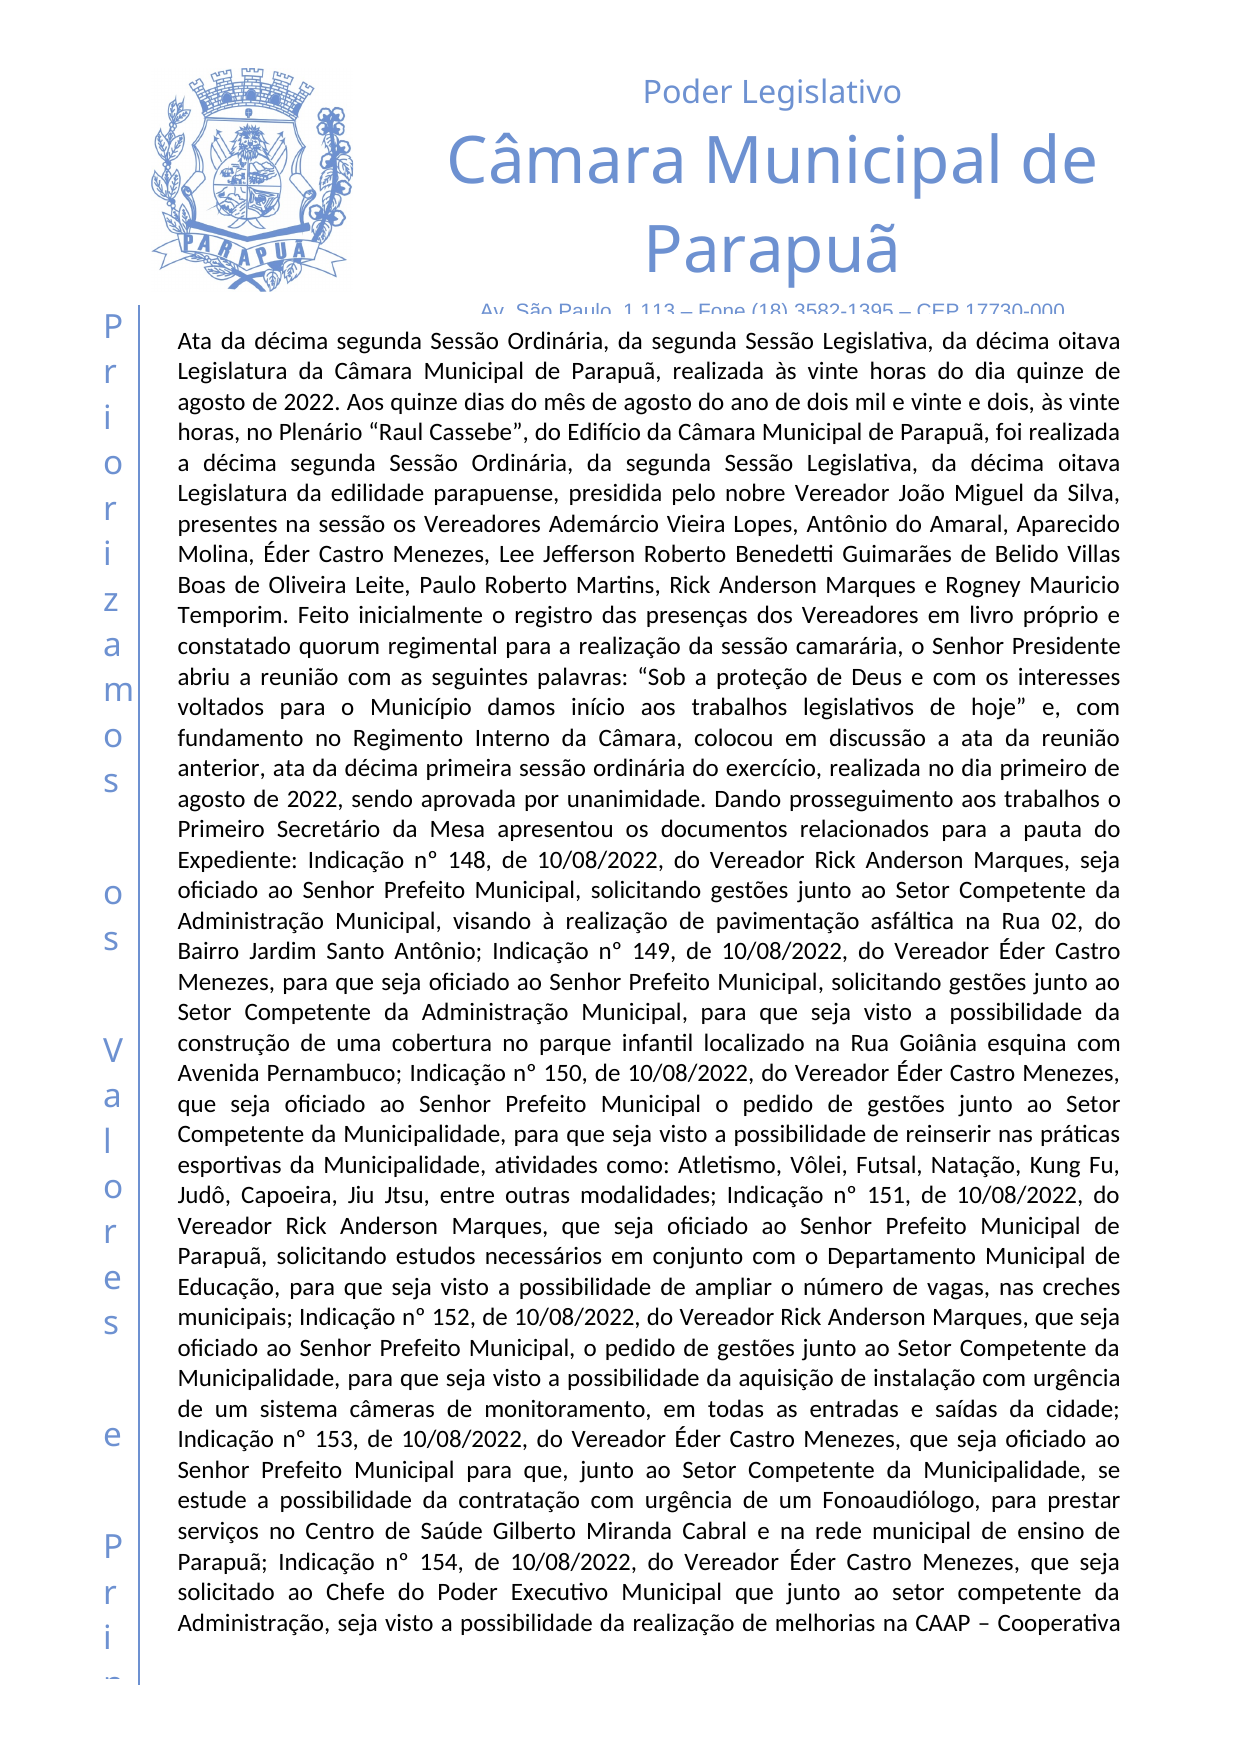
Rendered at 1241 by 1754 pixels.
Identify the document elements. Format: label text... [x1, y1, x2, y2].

text Ata da décima segunda Sessão Ordinária, da segunda Sessão Legislativa, da décima oitava Legislatura da Câmara Municipal de Parapuã, realizada às vinte horas do dia quinze de agosto de 2022. Aos quinze dias do mês de agosto do ano de dois mil e vinte e dois, às vinte horas, no Plenário “Raul Cassebe”, do Edifício da Câmara Municipal de Parapuã, foi realizada a décima segunda Sessão Ordinária, da segunda Sessão Legislativa, da décima oitava Legislatura da edilidade parapuense, presidida pelo nobre Vereador João Miguel da Silva, presentes na sessão os Vereadores Ademárcio Vieira Lopes, Antônio do Amaral, Aparecido Molina, Éder Castro Menezes, Lee Jefferson Roberto Benedetti Guimarães de Belido Villas Boas de Oliveira Leite, Paulo Roberto Martins, Rick Anderson Marques e Rogney Mauricio Temporim. Feito inicialmente o registro das presenças dos Vereadores em livro próprio e constatado quorum regimental para a realização da sessão camarária, o Senhor Presidente abriu a reunião com as seguintes palavras: “Sob a proteção de Deus e com os interesses voltados para o Município damos início aos trabalhos legislativos de hoje” e, com fundamento no Regimento Interno da Câmara, colocou em discussão a ata da reunião anterior, ata da décima primeira sessão ordinária do exercício, realizada no dia primeiro de agosto de 2022, sendo aprovada por unanimidade. Dando prosseguimento aos trabalhos o Primeiro Secretário da Mesa apresentou os documentos relacionados para a pauta do Expediente: Indicação nº 148, de 10/08/2022, do Vereador Rick Anderson Marques, seja oficiado ao Senhor Prefeito Municipal, solicitando gestões junto ao Setor Competente da Administração Municipal, visando à realização de pavimentação asfáltica na Rua 02, do Bairro Jardim Santo Antônio; Indicação nº 149, de 10/08/2022, do Vereador Éder Castro Menezes, para que seja oficiado ao Senhor Prefeito Municipal, solicitando gestões junto ao Setor Competente da Administração Municipal, para que seja visto a possibilidade da construção de uma cobertura no parque infantil localizado na Rua Goiânia esquina com Avenida Pernambuco; Indicação nº 150, de 10/08/2022, do Vereador Éder Castro Menezes, que seja oficiado ao Senhor Prefeito Municipal o pedido de gestões junto ao Setor Competente da Municipalidade, para que seja visto a possibilidade de reinserir nas práticas esportivas da Municipalidade, atividades como: Atletismo, Vôlei, Futsal, Natação, Kung Fu, Judô, Capoeira, Jiu Jtsu, entre outras modalidades; Indicação nº 151, de 10/08/2022, do Vereador Rick Anderson Marques, que seja oficiado ao Senhor Prefeito Municipal de Parapuã, solicitando estudos necessários em conjunto com o Departamento Municipal de Educação, para que seja visto a possibilidade de ampliar o número de vagas, nas creches municipais; Indicação nº 152, de 10/08/2022, do Vereador Rick Anderson Marques, que seja oficiado ao Senhor Prefeito Municipal, o pedido de gestões junto ao Setor Competente da Municipalidade, para que seja visto a possibilidade da aquisição de instalação com urgência de um sistema câmeras de monitoramento, em todas as entradas e saídas da cidade; Indicação nº 153, de 10/08/2022, do Vereador Éder Castro Menezes, que seja oficiado ao Senhor Prefeito Municipal para que, junto ao Setor Competente da Municipalidade, se estude a possibilidade da contratação com urgência de um Fonoaudiólogo, para prestar serviços no Centro de Saúde Gilberto Miranda Cabral e na rede municipal de ensino de Parapuã; Indicação nº 154, de 10/08/2022, do Vereador Éder Castro Menezes, que seja solicitado ao Chefe do Poder Executivo Municipal que junto ao setor competente da Administração, seja visto a possibilidade da realização de melhorias na CAAP – Cooperativa [177, 325, 1122, 1637]
picture [151, 68, 354, 292]
